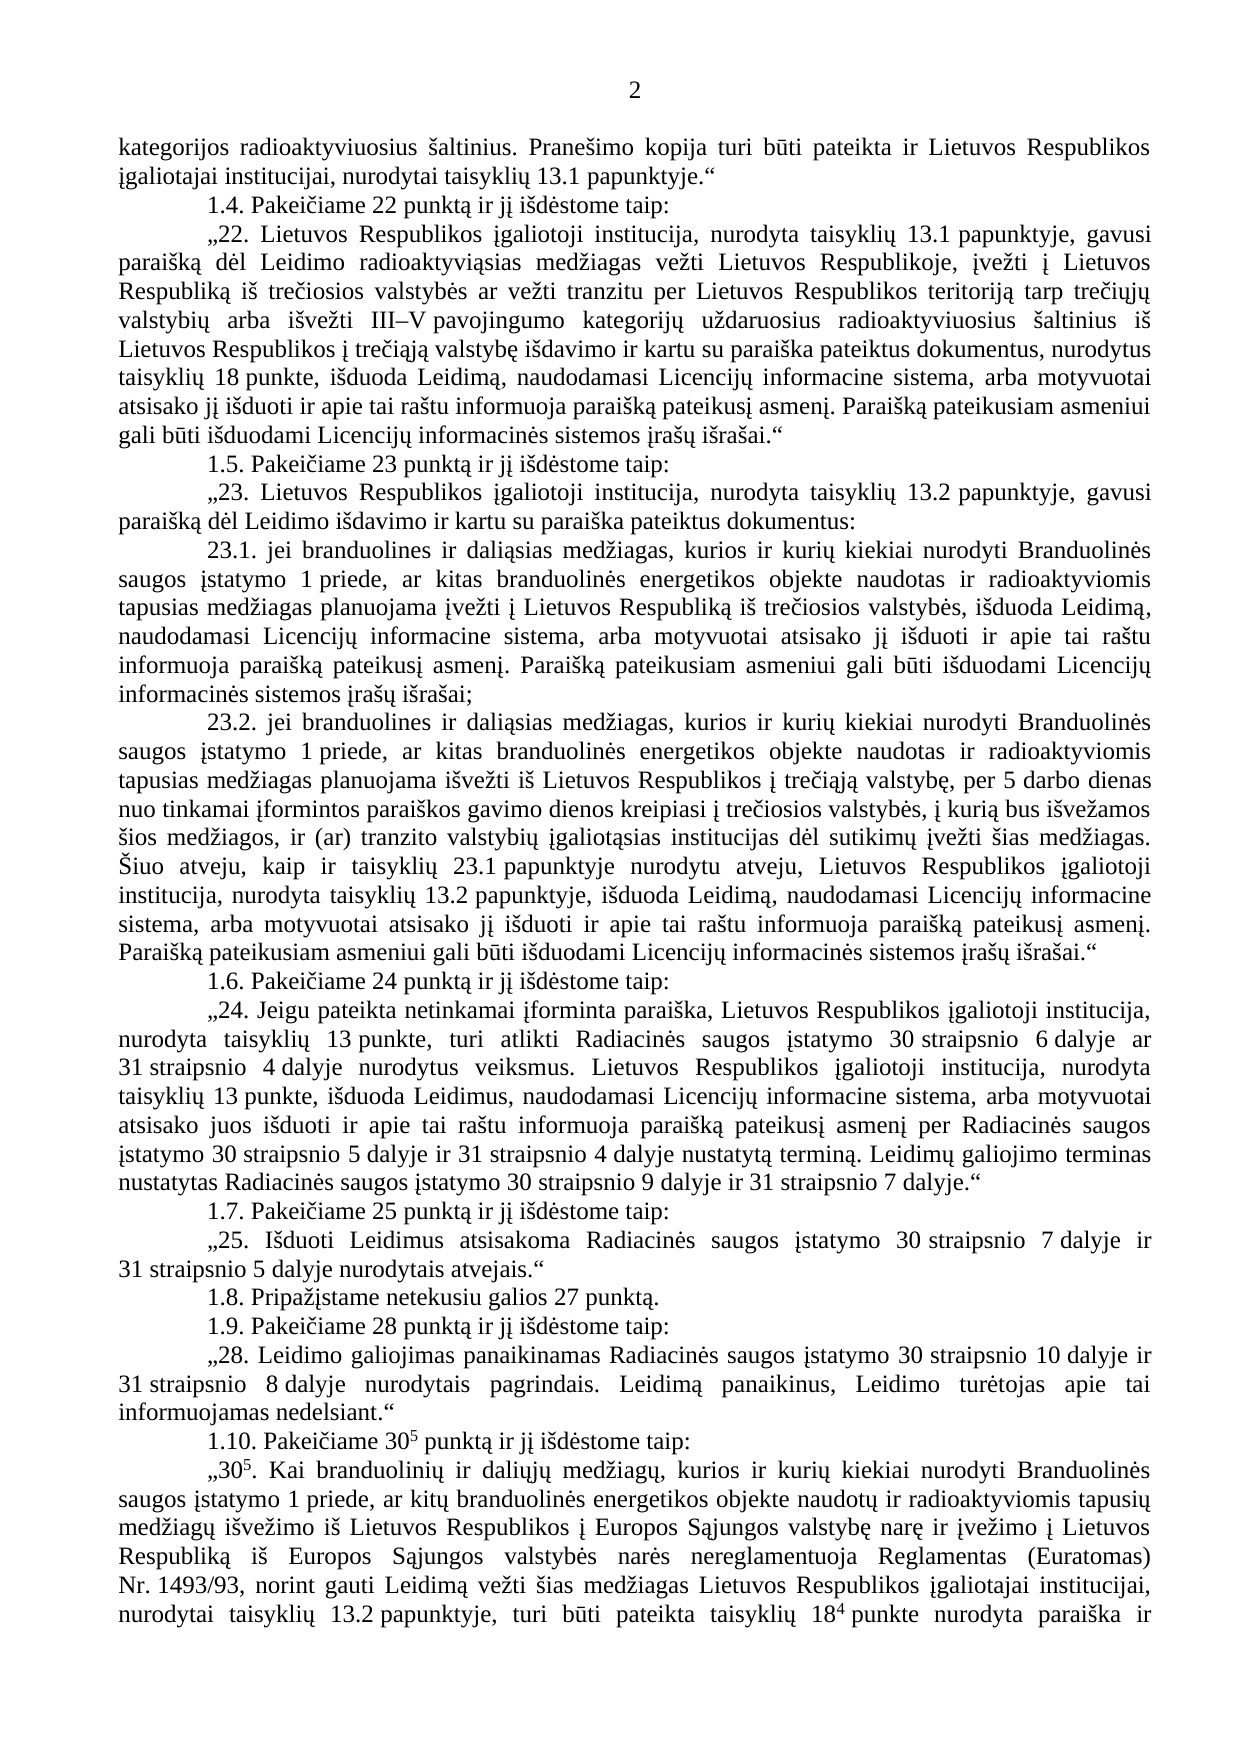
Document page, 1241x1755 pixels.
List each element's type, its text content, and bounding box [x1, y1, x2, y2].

text 1.5. Pakeičiame 23 punktą ir jį išdėstome taip: [118, 449, 1152, 477]
text 23.2. jei branduolines ir daliąsias medžiagas, kurios ir kurių kiekiai nurodyti Branduolinės saugos įstatymo 1 priede, ar kitas branduolinės energetikos objekte naudotas ir radioaktyviomis tapusias medžiagas planuojama išvežti iš Lietuvos Respublikos į trečiąją valstybę, per 5 darbo dienas nuo tinkamai įformintos paraiškos gavimo dienos kreipiasi į trečiosios valstybės, į kurią bus išvežamos šios medžiagos, ir (ar) tranzito valstybių įgaliotąsias institucijas dėl sutikimų įvežti šias medžiagas. Šiuo atveju, kaip ir taisyklių 23.1 papunktyje nurodytu atveju, Lietuvos Respublikos įgaliotoji institucija, nurodyta taisyklių 13.2 papunktyje, išduoda Leidimą, naudodamasi Licencijų informacine sistema, arba motyvuotai atsisako jį išduoti ir apie tai raštu informuoja paraišką pateikusį asmenį. Paraišką pateikusiam asmeniui gali būti išduodami Licencijų informacinės sistemos įrašų išrašai.“ [118, 707, 1152, 966]
text 1.9. Pakeičiame 28 punktą ir jį išdėstome taip: [118, 1311, 1152, 1340]
text „22. Lietuvos Respublikos įgaliotoji institucija, nurodyta taisyklių 13.1 papunktyje, gavusi paraišką dėl Leidimo radioaktyviąsias medžiagas vežti Lietuvos Respublikoje, įvežti į Lietuvos Respubliką iš trečiosios valstybės ar vežti tranzitu per Lietuvos Respublikos teritoriją tarp trečiųjų valstybių arba išvežti III–V pavojingumo kategorijų uždaruosius radioaktyviuosius šaltinius iš Lietuvos Respublikos į trečiąją valstybę išdavimo ir kartu su paraiška pateiktus dokumentus, nurodytus taisyklių 18 punkte, išduoda Leidimą, naudodamasi Licencijų informacine sistema, arba motyvuotai atsisako jį išduoti ir apie tai raštu informuoja paraišką pateikusį asmenį. Paraišką pateikusiam asmeniui gali būti išduodami Licencijų informacinės sistemos įrašų išrašai.“ [118, 219, 1152, 449]
text „24. Jeigu pateikta netinkamai įforminta paraiška, Lietuvos Respublikos įgaliotoji institucija, nurodyta taisyklių 13 punkte, turi atlikti Radiacinės saugos įstatymo 30 straipsnio 6 dalyje ar 31 straipsnio 4 dalyje nurodytus veiksmus. Lietuvos Respublikos įgaliotoji institucija, nurodyta taisyklių 13 punkte, išduoda Leidimus, naudodamasi Licencijų informacine sistema, arba motyvuotai atsisako juos išduoti ir apie tai raštu informuoja paraišką pateikusį asmenį per Radiacinės saugos įstatymo 30 straipsnio 5 dalyje ir 31 straipsnio 4 dalyje nustatytą terminą. Leidimų galiojimo terminas nustatytas Radiacinės saugos įstatymo 30 straipsnio 9 dalyje ir 31 straipsnio 7 dalyje.“ [118, 995, 1152, 1196]
text „28. Leidimo galiojimas panaikinamas Radiacinės saugos įstatymo 30 straipsnio 10 dalyje ir 31 straipsnio 8 dalyje nurodytais pagrindais. Leidimą panaikinus, Leidimo turėtojas apie tai informuojamas nedelsiant.“ [118, 1340, 1152, 1426]
text 23.1. jei branduolines ir daliąsias medžiagas, kurios ir kurių kiekiai nurodyti Branduolinės saugos įstatymo 1 priede, ar kitas branduolinės energetikos objekte naudotas ir radioaktyviomis tapusias medžiagas planuojama įvežti į Lietuvos Respubliką iš trečiosios valstybės, išduoda Leidimą, naudodamasi Licencijų informacine sistema, arba motyvuotai atsisako jį išduoti ir apie tai raštu informuoja paraišką pateikusį asmenį. Paraišką pateikusiam asmeniui gali būti išduodami Licencijų informacinės sistemos įrašų išrašai; [118, 535, 1152, 707]
text „305. Kai branduolinių ir daliųjų medžiagų, kurios ir kurių kiekiai nurodyti Branduolinės saugos įstatymo 1 priede, ar kitų branduolinės energetikos objekte naudotų ir radioaktyviomis tapusių medžiagų išvežimo iš Lietuvos Respublikos į Europos Sąjungos valstybę narę ir įvežimo į Lietuvos Respubliką iš Europos Sąjungos valstybės narės nereglamentuoja Reglamentas (Euratomas) Nr. 1493/93, norint gauti Leidimą vežti šias medžiagas Lietuvos Respublikos įgaliotajai institucijai, nurodytai taisyklių 13.2 papunktyje, turi būti pateikta taisyklių 184 punkte nurodyta paraiška ir [118, 1455, 1152, 1627]
text 1.6. Pakeičiame 24 punktą ir jį išdėstome taip: [118, 966, 1152, 995]
text 1.7. Pakeičiame 25 punktą ir jį išdėstome taip: [118, 1196, 1152, 1225]
text 1.8. Pripažįstame netekusiu galios 27 punktą. [118, 1282, 1152, 1311]
text „23. Lietuvos Respublikos įgaliotoji institucija, nurodyta taisyklių 13.2 papunktyje, gavusi paraišką dėl Leidimo išdavimo ir kartu su paraiška pateiktus dokumentus: [118, 477, 1152, 535]
text kategorijos radioaktyviuosius šaltinius. Pranešimo kopija turi būti pateikta ir Lietuvos Respublikos įgaliotajai institucijai, nurodytai taisyklių 13.1 papunktyje.“ [118, 132, 1152, 190]
text „25. Išduoti Leidimus atsisakoma Radiacinės saugos įstatymo 30 straipsnio 7 dalyje ir 31 straipsnio 5 dalyje nurodytais atvejais.“ [118, 1225, 1152, 1282]
text 1.10. Pakeičiame 305 punktą ir jį išdėstome taip: [118, 1426, 1152, 1455]
text 1.4. Pakeičiame 22 punktą ir jį išdėstome taip: [118, 190, 1152, 219]
